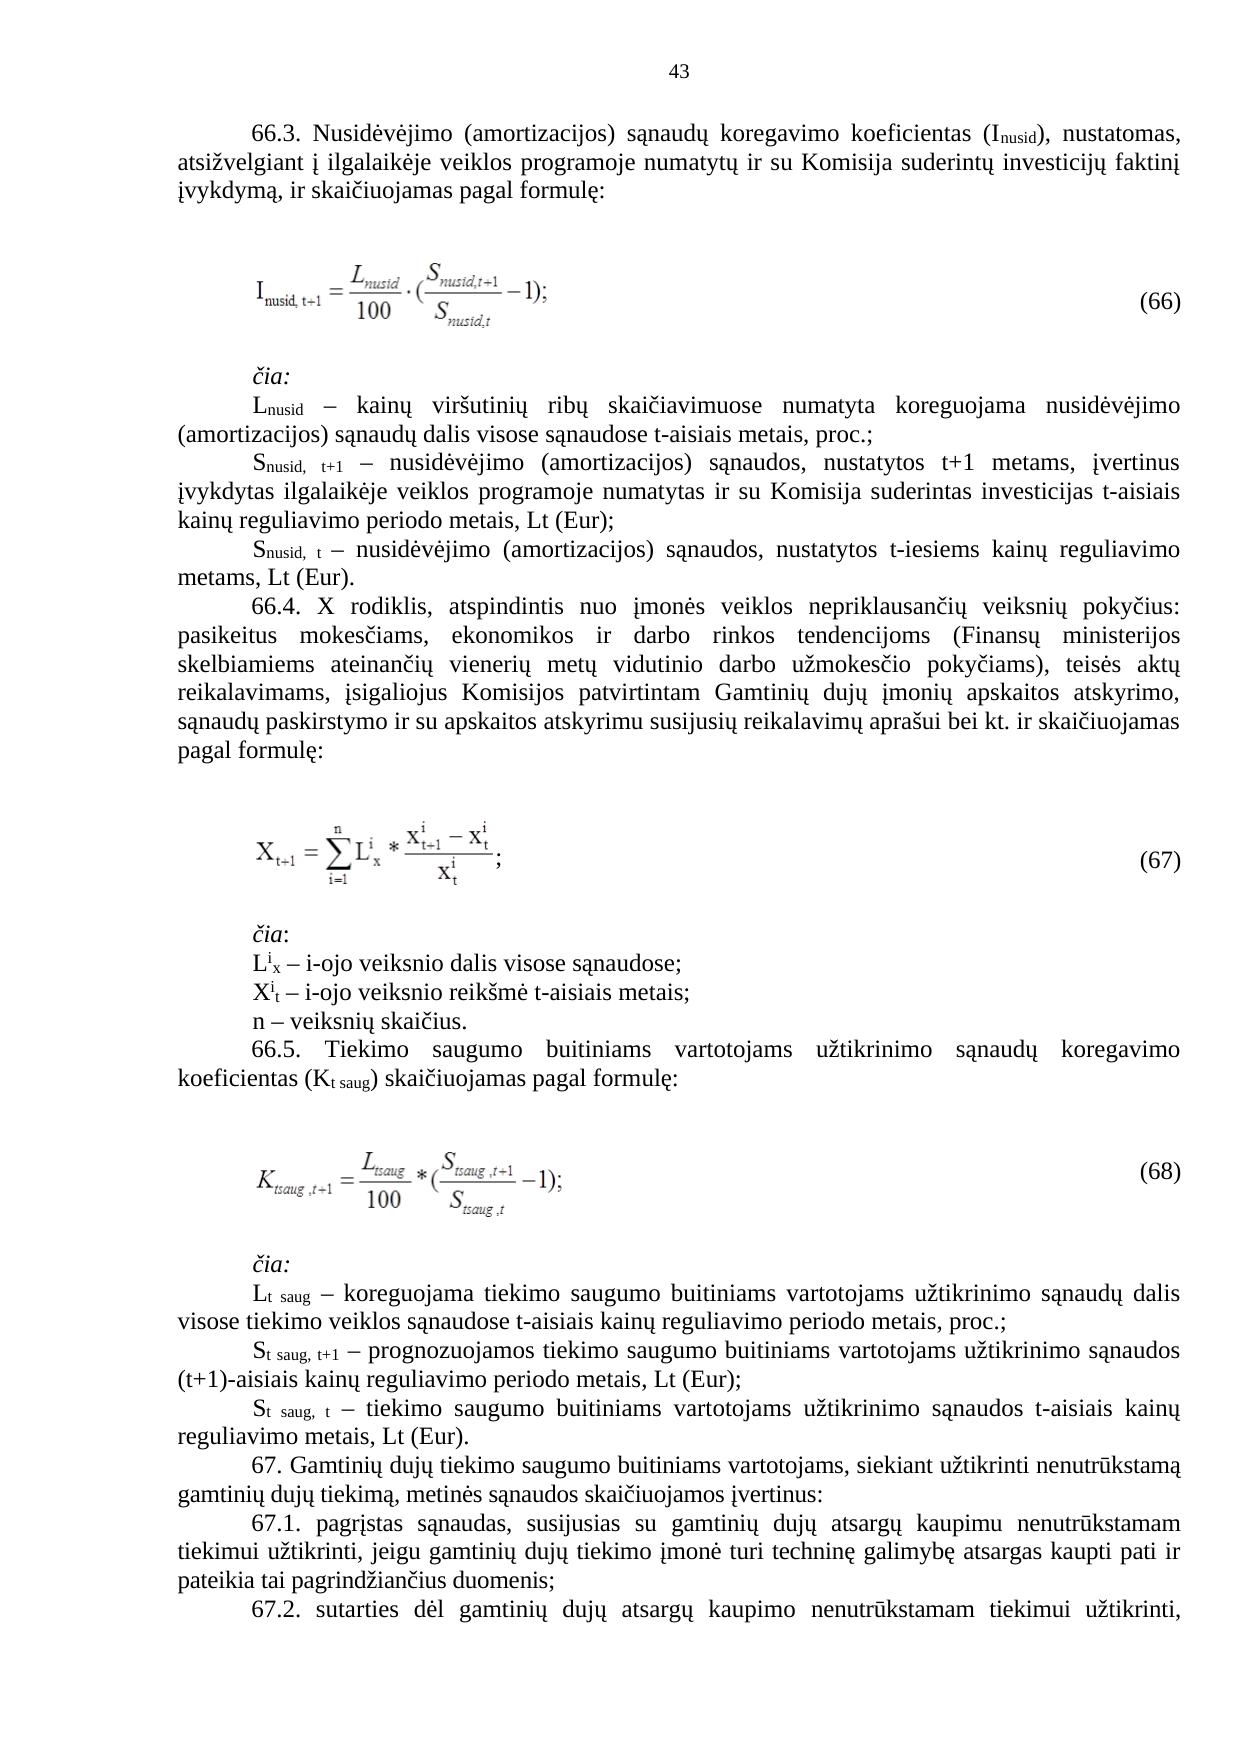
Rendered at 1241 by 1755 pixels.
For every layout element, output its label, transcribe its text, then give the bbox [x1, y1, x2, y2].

text ; (67) [177, 792, 1181, 891]
text čia: [177, 1249, 1181, 1278]
text St saug, t – tiekimo saugumo buitiniams vartotojams užtikrinimo sąnaudos t-aisiais kainų reguliavimo metais, Lt (Eur). [177, 1393, 1181, 1450]
text 66.5. Tiekimo saugumo buitiniams vartotojams užtikrinimo sąnaudų koregavimo koeficientas (Kt saug) skaičiuojamas pagal formulę: [177, 1034, 1181, 1092]
text St saug, t+1 – prognozuojamos tiekimo saugumo buitiniams vartotojams užtikrinimo sąnaudos (t+1)-aisiais kainų reguliavimo periodo metais, Lt (Eur); [177, 1335, 1181, 1393]
text Lnusid – kainų viršutinių ribų skaičiavimuose numatyta koreguojama nusidėvėjimo (amortizacijos) sąnaudų dalis visose sąnaudose t-aisiais metais, proc.; [177, 390, 1181, 447]
text 67.2. sutarties dėl gamtinių dujų atsargų kaupimo nenutrūkstamam tiekimui užtikrinti, [177, 1594, 1181, 1623]
text 67. Gamtinių dujų tiekimo saugumo buitiniams vartotojams, siekiant užtikrinti nenutrūkstamą gamtinių dujų tiekimą, metinės sąnaudos skaičiuojamos įvertinus: [177, 1450, 1181, 1508]
text Snusid, t+1 – nusidėvėjimo (amortizacijos) sąnaudos, nustatytos t+1 metams, įvertinus įvykdytas ilgalaikėje veiklos programoje numatytas ir su Komisija suderintas investicijas t-aisiais kainų reguliavimo periodo metais, Lt (Eur); [177, 447, 1181, 534]
text čia: [177, 361, 1181, 390]
text (66) [177, 233, 1181, 332]
text Lt saug – koreguojama tiekimo saugumo buitiniams vartotojams užtikrinimo sąnaudų dalis visose tiekimo veiklos sąnaudose t-aisiais kainų reguliavimo periodo metais, proc.; [177, 1278, 1181, 1335]
text (68) [177, 1121, 1181, 1220]
text 66.4. X rodiklis, atspindintis nuo įmonės veiklos nepriklausančių veiksnių pokyčius: pasikeitus mokesčiams, ekonomikos ir darbo rinkos tendencijoms (Finansų ministerijos skelbiamiems ateinančių vienerių metų vidutinio darbo užmokesčio pokyčiams), teisės aktų reikalavimams, įsigaliojus Komisijos patvirtintam Gamtinių dujų įmonių apskaitos atskyrimo, sąnaudų paskirstymo ir su apskaitos atskyrimu susijusių reikalavimų aprašui bei kt. ir skaičiuojamas pagal formulę: [177, 591, 1181, 764]
text čia: [177, 919, 1181, 948]
text Lix – i-ojo veiksnio dalis visose sąnaudose; [177, 948, 1181, 977]
text 67.1. pagrįstas sąnaudas, susijusias su gamtinių dujų atsargų kaupimu nenutrūkstamam tiekimui užtikrinti, jeigu gamtinių dujų tiekimo įmonė turi techninę galimybę atsargas kaupti pati ir pateikia tai pagrindžiančius duomenis; [177, 1508, 1181, 1594]
text Snusid, t – nusidėvėjimo (amortizacijos) sąnaudos, nustatytos t-iesiems kainų reguliavimo metams, Lt (Eur). [177, 534, 1181, 591]
text 66.3. Nusidėvėjimo (amortizacijos) sąnaudų koregavimo koeficientas (Inusid), nustatomas, atsižvelgiant į ilgalaikėje veiklos programoje numatytų ir su Komisija suderintų investicijų faktinį įvykdymą, ir skaičiuojamas pagal formulę: [177, 118, 1181, 204]
text Xit – i-ojo veiksnio reikšmė t-aisiais metais; [177, 977, 1181, 1006]
text n – veiksnių skaičius. [177, 1006, 1181, 1034]
